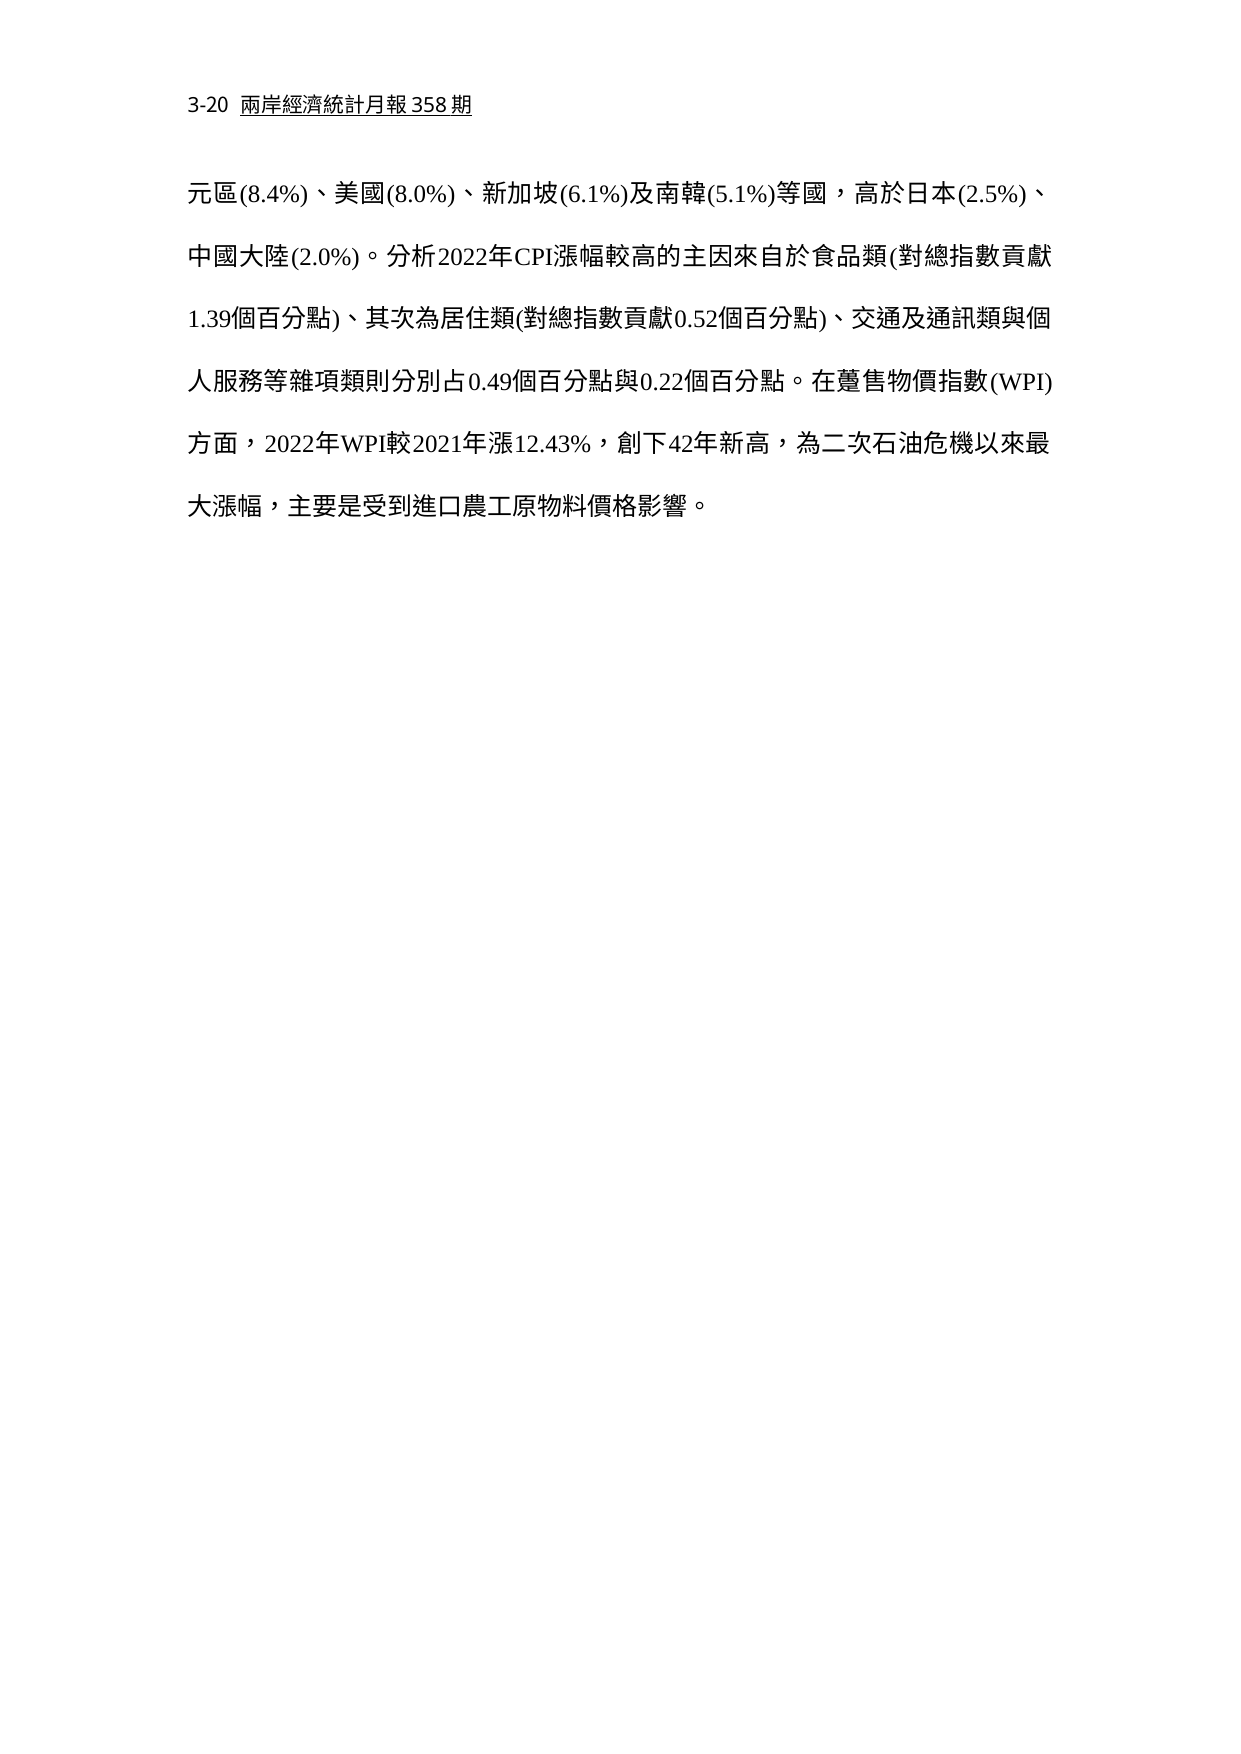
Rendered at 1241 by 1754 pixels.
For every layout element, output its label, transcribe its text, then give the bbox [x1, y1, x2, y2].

text 元區(8.4%)、美國(8.0%)、新加坡(6.1%)及南韓(5.1%)等國，高於日本(2.5%)、中國大陸(2.0%)。分析2022年CPI漲幅較高的主因來自於食品類(對總指數貢獻1.39個百分點)、其次為居住類(對總指數貢獻0.52個百分點)、交通及通訊類與個人服務等雜項類則分別占0.49個百分點與0.22個百分點。在躉售物價指數(WPI)方面，2022年WPI較2021年漲12.43%，創下42年新高，為二次石油危機以來最大漲幅，主要是受到進口農工原物料價格影響。 [187, 150, 1053, 525]
